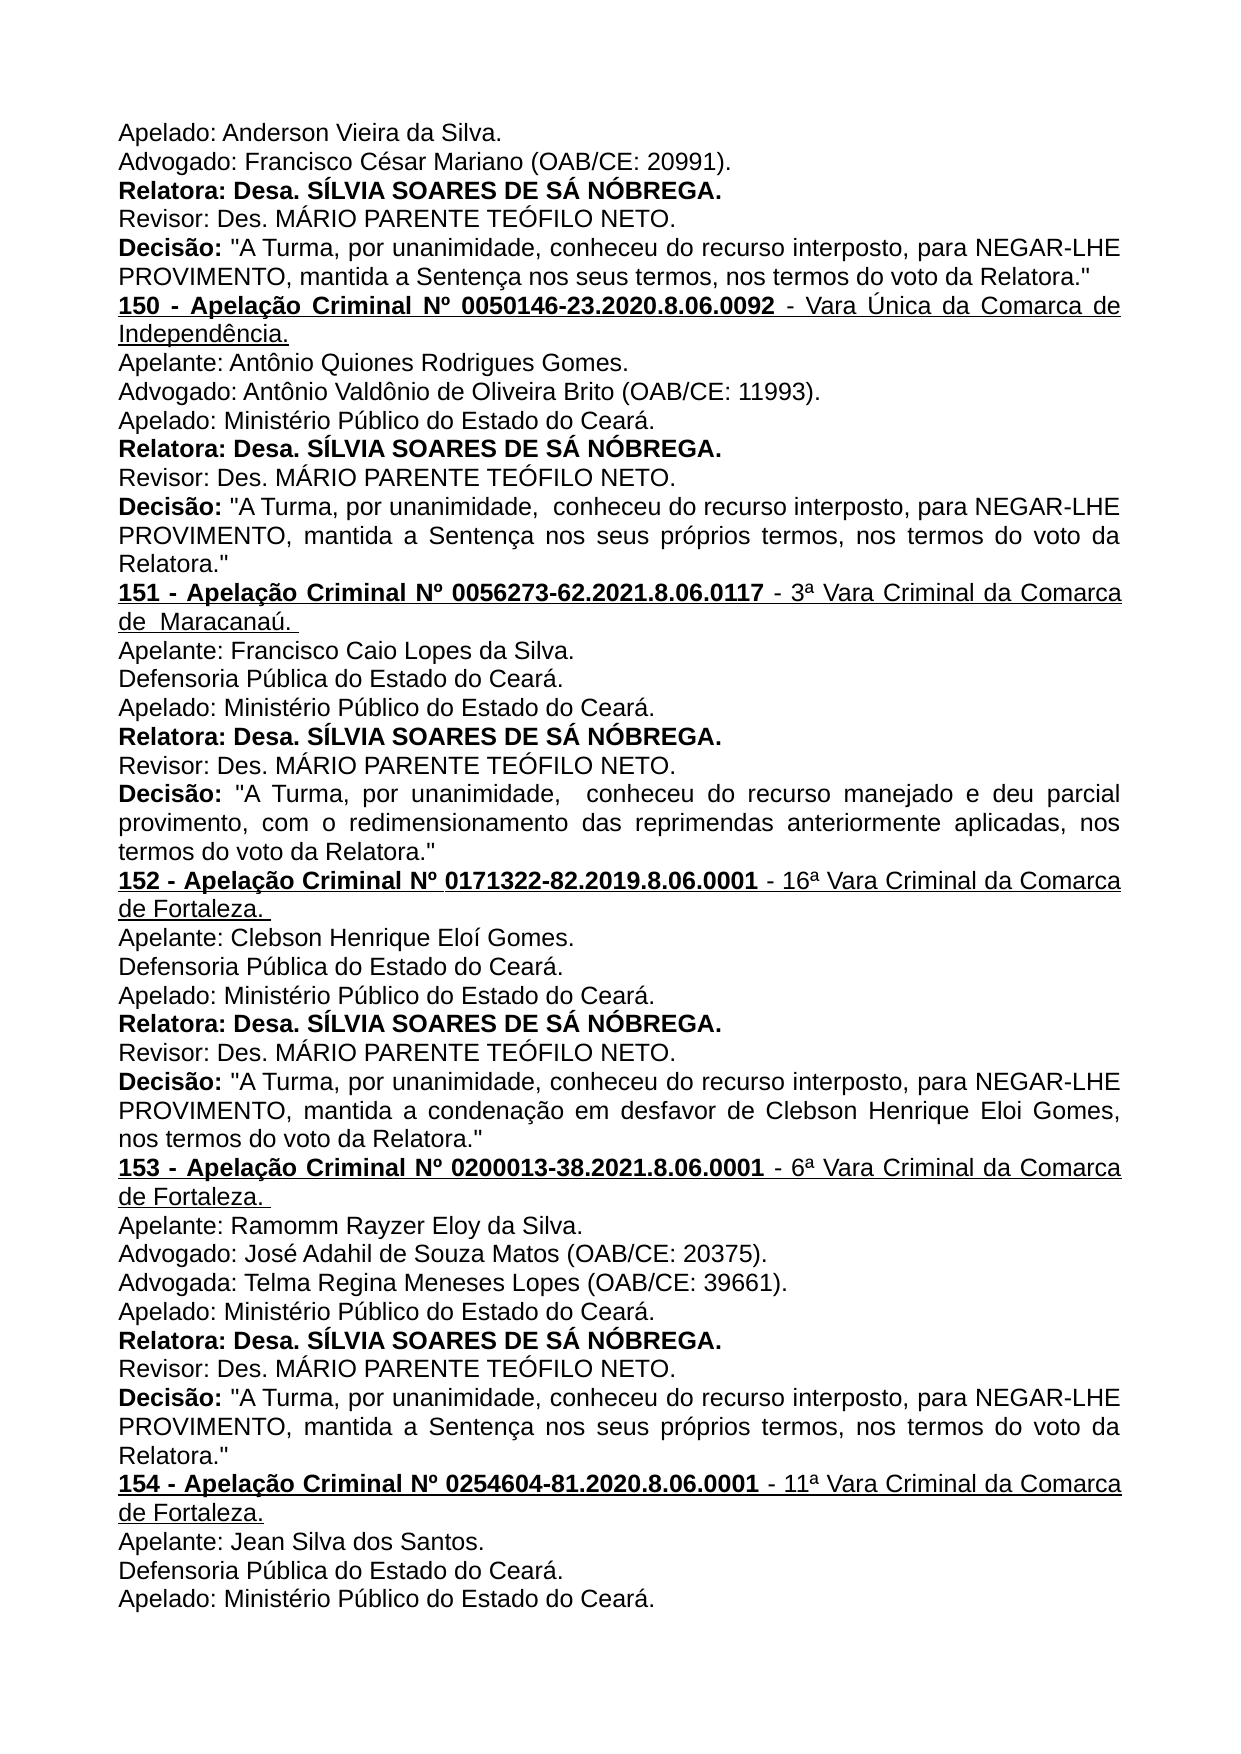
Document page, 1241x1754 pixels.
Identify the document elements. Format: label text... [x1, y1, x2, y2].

text Apelado: Ministério Público do Estado do Ceará. [118, 981, 1122, 1009]
text Apelado: Ministério Público do Estado do Ceará. [118, 693, 1122, 722]
text Apelante: Clebson Henrique Eloí Gomes. [118, 923, 1122, 952]
text Apelado: Ministério Público do Estado do Ceará. [118, 1297, 1122, 1326]
text Apelante: Antônio Quiones Rodrigues Gomes. [118, 348, 1122, 377]
text Revisor: Des. MÁRIO PARENTE TEÓFILO NETO. [118, 1354, 1122, 1383]
text 154 - Apelação Criminal Nº 0254604-81.2020.8.06.0001 - 11ª Vara Criminal da Comarca [118, 1469, 1122, 1494]
text Revisor: Des. MÁRIO PARENTE TEÓFILO NETO. [118, 204, 1122, 233]
text Decisão: "A Turma, por unanimidade, conheceu do recurso manejado e deu parcial provimento, com o redimensionamento das reprimendas anteriormente aplicadas, nos termos do voto da Relatora." [118, 779, 1122, 866]
text Relatora: Desa. SÍLVIA SOARES DE SÁ NÓBREGA. [118, 176, 1122, 204]
text Relatora: Desa. SÍLVIA SOARES DE SÁ NÓBREGA. [118, 434, 1122, 463]
text Apelado: Ministério Público do Estado do Ceará. [118, 1584, 1122, 1613]
text Relatora: Desa. SÍLVIA SOARES DE SÁ NÓBREGA. [118, 722, 1122, 751]
text Advogado: Antônio Valdônio de Oliveira Brito (OAB/CE: 11993). [118, 377, 1122, 406]
text Revisor: Des. MÁRIO PARENTE TEÓFILO NETO. [118, 1038, 1122, 1067]
text Decisão: "A Turma, por unanimidade, conheceu do recurso interposto, para NEGAR-LHE PROVIMENTO, mantida a condenação em desfavor de Clebson Henrique Eloi Gomes, nos termos do voto da Relatora." [118, 1067, 1122, 1153]
text Revisor: Des. MÁRIO PARENTE TEÓFILO NETO. [118, 463, 1122, 492]
text Advogado: Francisco César Mariano (OAB/CE: 20991). [118, 147, 1122, 176]
text Defensoria Pública do Estado do Ceará. [118, 952, 1122, 981]
text Relatora: Desa. SÍLVIA SOARES DE SÁ NÓBREGA. [118, 1009, 1122, 1038]
text Decisão: "A Turma, por unanimidade, conheceu do recurso interposto, para NEGAR-LHE PROVIMENTO, mantida a Sentença nos seus termos, nos termos do voto da Relatora." [118, 233, 1122, 291]
text Relatora: Desa. SÍLVIA SOARES DE SÁ NÓBREGA. [118, 1326, 1122, 1354]
text Advogado: José Adahil de Souza Matos (OAB/CE: 20375). [118, 1239, 1122, 1268]
text Decisão: "A Turma, por unanimidade, conheceu do recurso interposto, para NEGAR-LHE PROVIMENTO, mantida a Sentença nos seus próprios termos, nos termos do voto da Relatora." [118, 1383, 1122, 1469]
text de Fortaleza. [118, 1179, 1122, 1211]
text Apelante: Ramomm Rayzer Eloy da Silva. [118, 1211, 1122, 1239]
text 152 - Apelação Criminal Nº 0171322-82.2019.8.06.0001 - 16ª Vara Criminal da Comarca de Fortaleza. [118, 866, 1122, 923]
text Apelante: Francisco Caio Lopes da Silva. [118, 636, 1122, 664]
text de Fortaleza. [118, 1496, 1122, 1527]
text Defensoria Pública do Estado do Ceará. [118, 664, 1122, 693]
text Apelado: Ministério Público do Estado do Ceará. [118, 406, 1122, 434]
text 150 - Apelação Criminal Nº 0050146-23.2020.8.06.0092 - Vara Única da Comarca de Independência. [118, 291, 1122, 348]
text 153 - Apelação Criminal Nº 0200013-38.2021.8.06.0001 - 6ª Vara Criminal da Comarca [118, 1153, 1122, 1178]
text Decisão: "A Turma, por unanimidade, conheceu do recurso interposto, para NEGAR-LHE PROVIMENTO, mantida a Sentença nos seus próprios termos, nos termos do voto da Relatora." [118, 492, 1122, 578]
text Apelante: Jean Silva dos Santos. [118, 1527, 1122, 1556]
text 151 - Apelação Criminal Nº 0056273-62.2021.8.06.0117 - 3ª Vara Criminal da Comarca [118, 578, 1122, 603]
text Revisor: Des. MÁRIO PARENTE TEÓFILO NETO. [118, 751, 1122, 779]
text Advogada: Telma Regina Meneses Lopes (OAB/CE: 39661). [118, 1268, 1122, 1297]
text Defensoria Pública do Estado do Ceará. [118, 1556, 1122, 1584]
text Apelado: Anderson Vieira da Silva. [118, 118, 1122, 147]
text de Maracanaú. [118, 604, 1122, 636]
